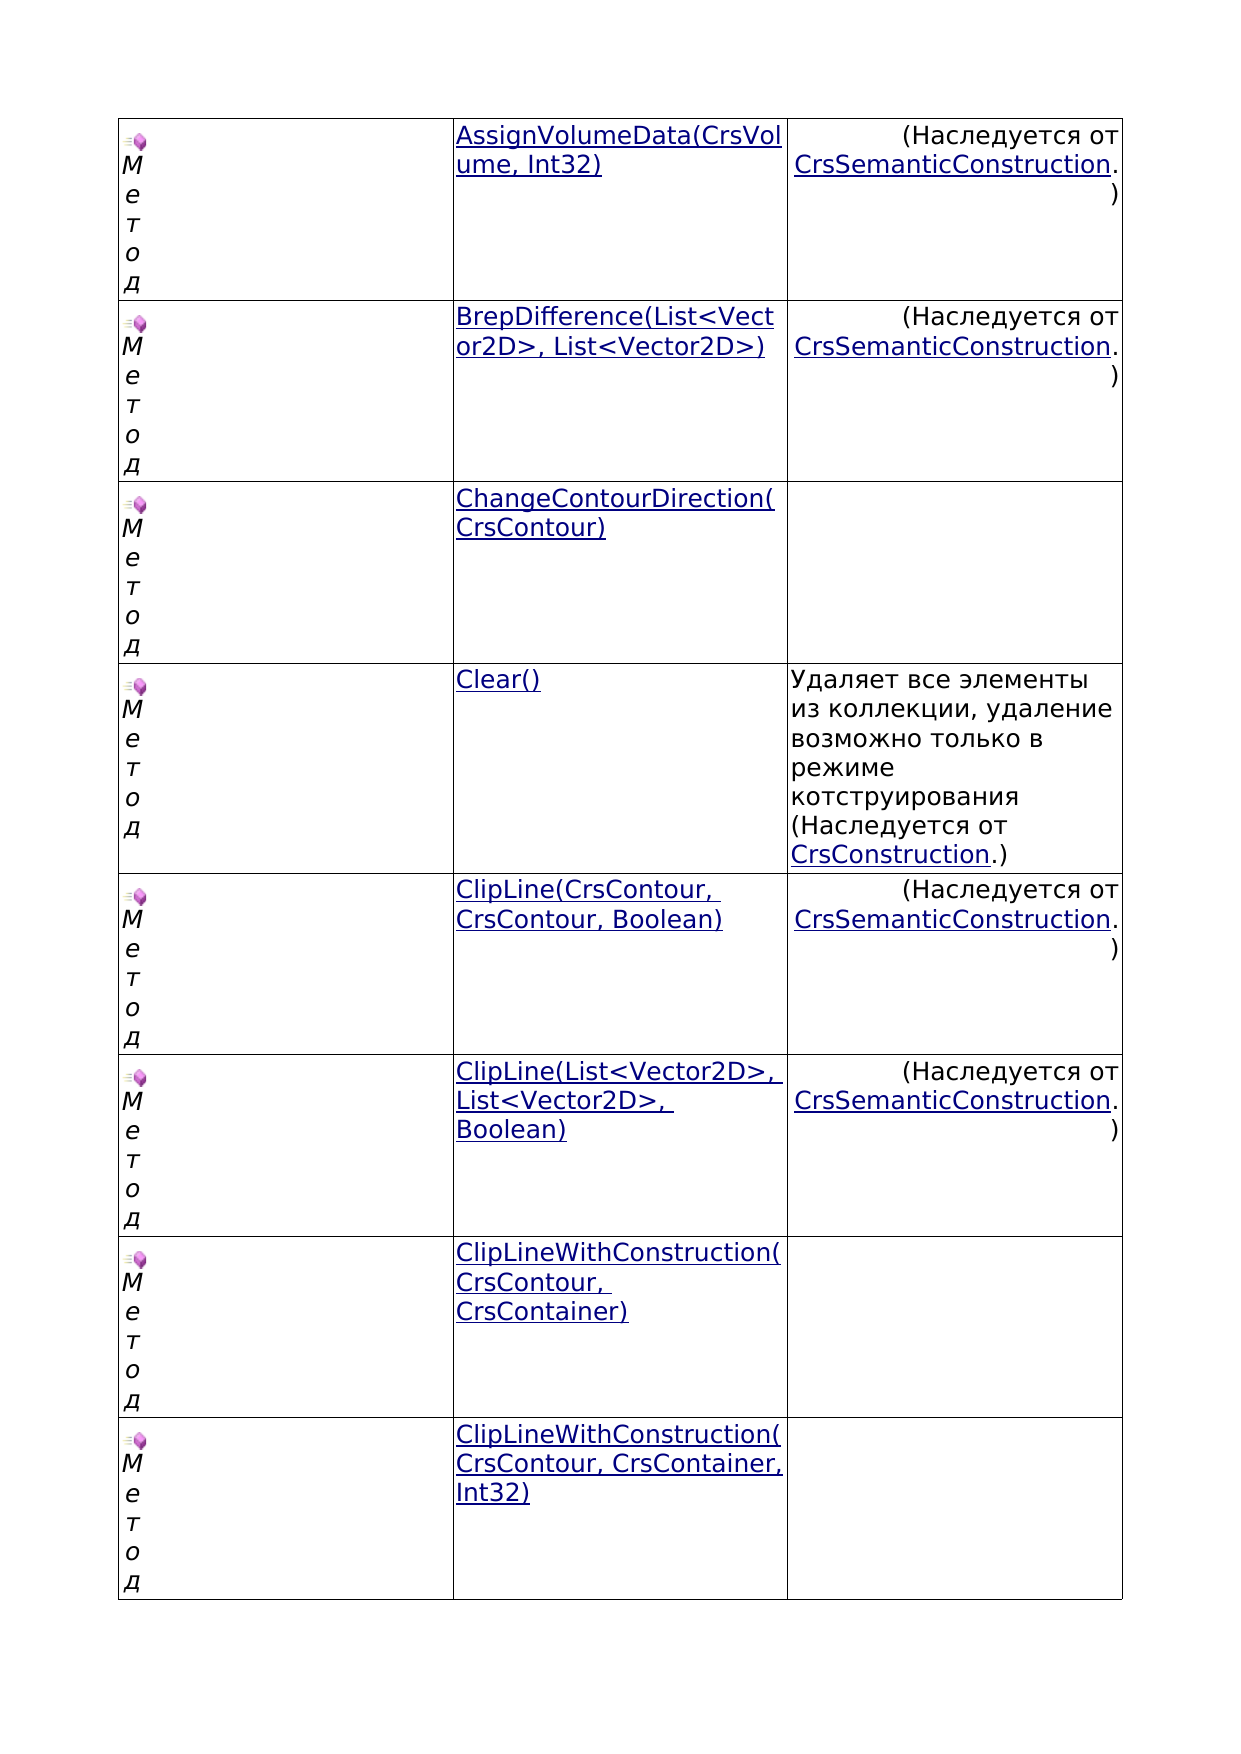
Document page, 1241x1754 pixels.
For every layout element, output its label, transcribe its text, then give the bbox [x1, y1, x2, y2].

table_cell ChangeContourDirection(CrsContour) [454, 482, 787, 662]
table_cell [119, 874, 453, 1054]
table_cell [788, 1237, 1122, 1417]
table_cell ClipLineWithConstruction(CrsContour, CrsContainer) [454, 1237, 787, 1417]
picture [121, 133, 147, 151]
picture [121, 678, 147, 696]
picture [121, 1432, 147, 1450]
table_cell [788, 482, 1122, 662]
picture [121, 888, 147, 906]
table_cell [788, 1418, 1122, 1598]
table_cell [119, 1237, 453, 1417]
table_cell (Наследуется от CrsSemanticConstruction.) [788, 874, 1122, 1054]
table_cell [119, 1418, 453, 1598]
table_cell [119, 1055, 453, 1236]
table_cell ClipLine(CrsContour, CrsContour, Boolean) [454, 874, 787, 1054]
table_cell [119, 482, 453, 662]
picture [121, 1251, 147, 1269]
picture [121, 1069, 147, 1087]
table_cell [119, 301, 453, 481]
table_cell [119, 664, 453, 873]
table_cell AssignVolumeData(CrsVolume, Int32) [454, 119, 787, 299]
table_cell ClipLineWithConstruction(CrsContour, CrsContainer, Int32) [454, 1418, 787, 1598]
table_cell BrepDifference(List<Vector2D>, List<Vector2D>) [454, 301, 787, 481]
table_cell [119, 119, 453, 299]
table_cell (Наследуется от CrsSemanticConstruction.) [788, 1055, 1122, 1236]
table_cell Clear() [454, 664, 787, 873]
picture [121, 496, 147, 514]
picture [121, 315, 147, 333]
table_cell Удаляет все элементы из коллекции, удаление возможно только в режиме котструирования (Наследуется от CrsConstruction.) [788, 664, 1122, 873]
table_cell (Наследуется от CrsSemanticConstruction.) [788, 119, 1122, 299]
table_cell ClipLine(List<Vector2D>, List<Vector2D>, Boolean) [454, 1055, 787, 1236]
table_cell (Наследуется от CrsSemanticConstruction.) [788, 301, 1122, 481]
